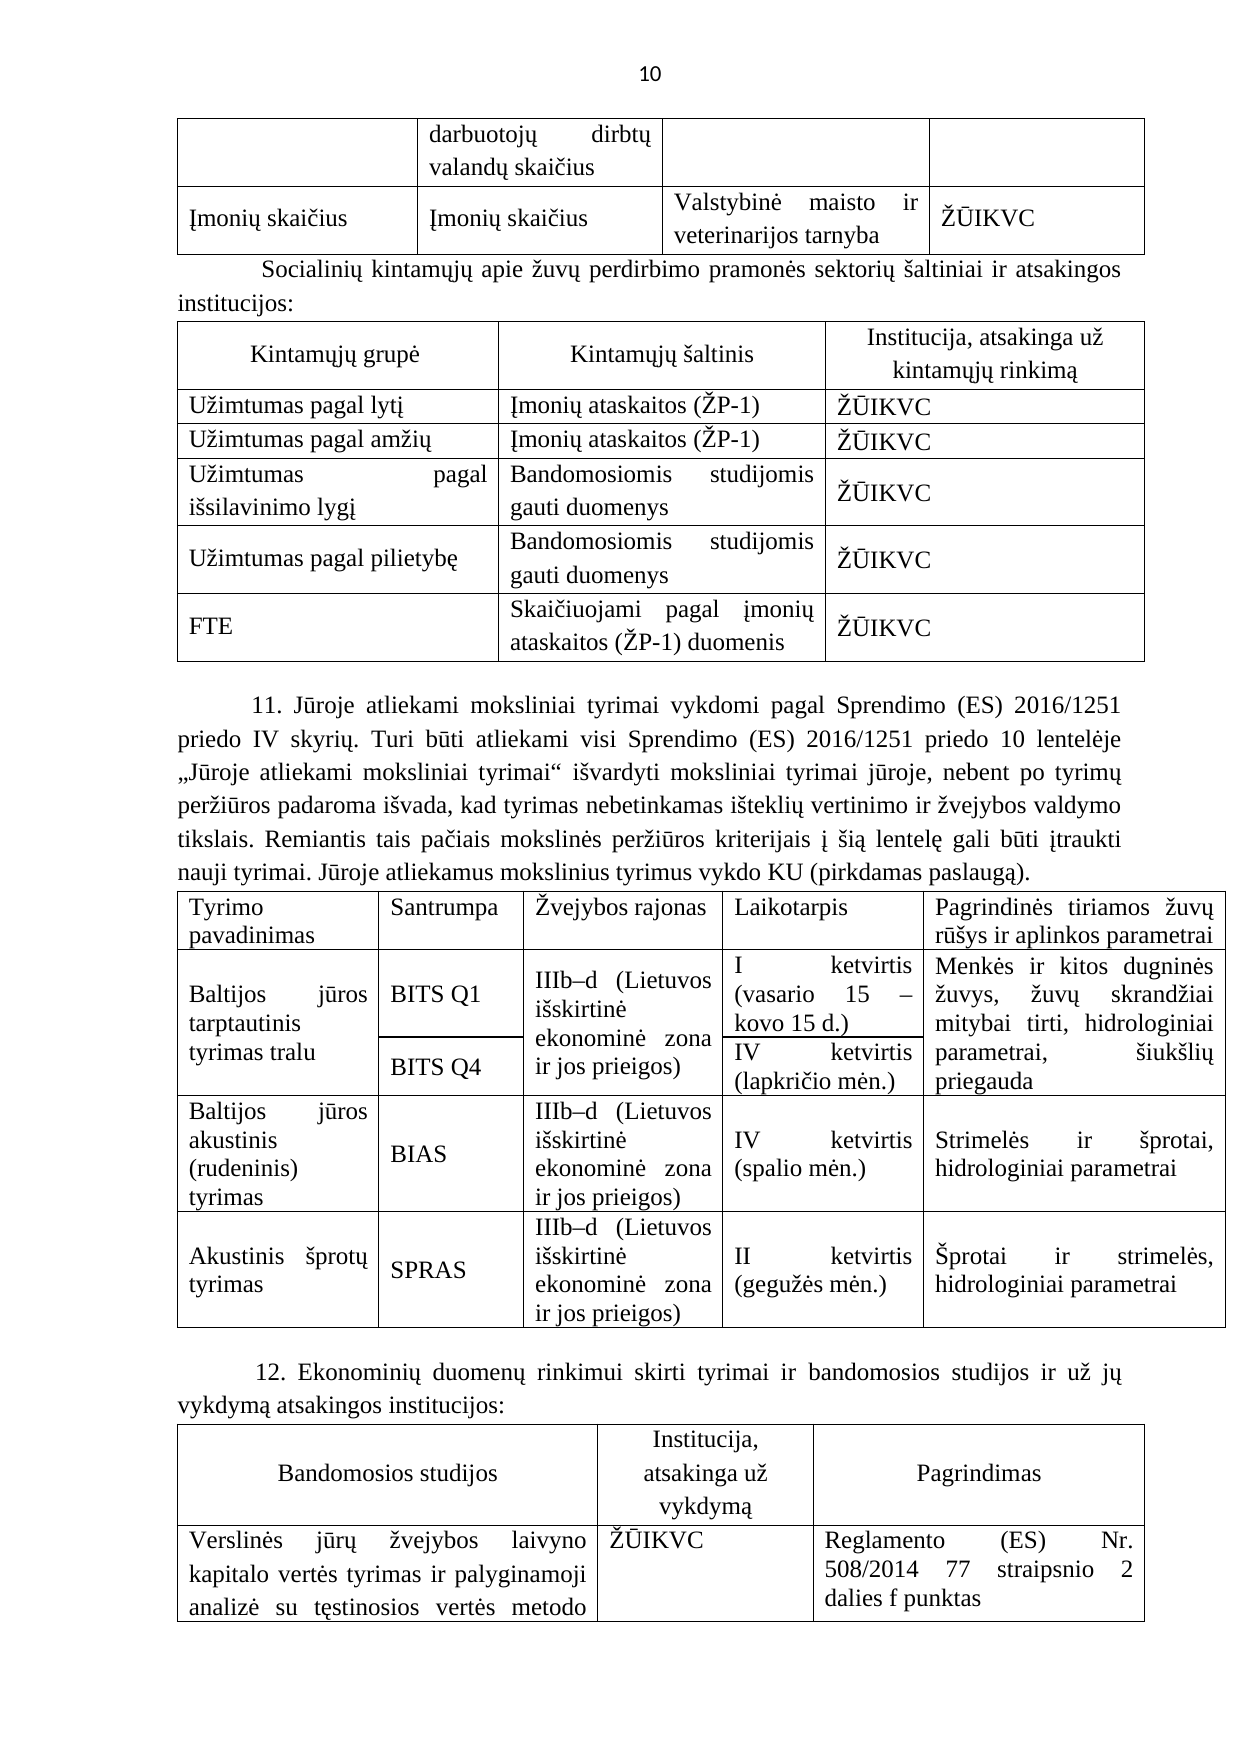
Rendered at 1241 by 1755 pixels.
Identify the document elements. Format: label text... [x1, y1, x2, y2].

text Socialinių kintamųjų apie žuvų perdirbimo pramonės sektorių šaltiniai ir atsakingos institucijos: [177, 255, 1122, 317]
table_header Pagrindinės tiriamos žuvų rūšys ir aplinkos parametrai [924, 892, 1225, 949]
table_header Institucija, atsakinga už vykdymą [598, 1425, 813, 1524]
table_cell Bandomosiomis studijomis gauti duomenys [499, 526, 825, 593]
table_cell Baltijos jūros akustinis (rudeninis) tyrimas [178, 1096, 378, 1211]
table_cell Baltijos jūros tarptautinis tyrimas tralu [178, 950, 378, 1095]
table_cell ŽŪIKVC [598, 1526, 813, 1621]
table_cell ŽŪIKVC [826, 594, 1144, 661]
table_cell IIIb–d (Lietuvos išskirtinė ekonominė zona ir jos prieigos) [524, 950, 722, 1095]
table_cell I ketvirtis (vasario 15 – kovo 15 d.) [723, 950, 923, 1036]
table_cell Įmonių ataskaitos (ŽP-1) [499, 424, 825, 458]
table_cell [930, 119, 1144, 186]
table_cell Skaičiuojami pagal įmonių ataskaitos (ŽP-1) duomenis [499, 594, 825, 661]
table_cell SPRAS [379, 1212, 523, 1327]
table_cell ŽŪIKVC [826, 459, 1144, 525]
text 12. Ekonominių duomenų rinkimui skirti tyrimai ir bandomosios studijos ir už jų vykdymą atsakingos institucijos: [177, 1357, 1122, 1419]
table_cell Verslinės jūrų žvejybos laivyno kapitalo vertės tyrimas ir palyginamoji analizė su tęstinosios vertės metodo [178, 1526, 597, 1621]
table_cell Šprotai ir strimelės, hidrologiniai parametrai [924, 1212, 1225, 1327]
table_header Institucija, atsakinga už kintamųjų rinkimą [826, 322, 1144, 389]
table_header Tyrimo pavadinimas [178, 892, 378, 949]
table_cell ŽŪIKVC [826, 526, 1144, 593]
table_header Bandomosios studijos [178, 1425, 597, 1524]
table_cell BIAS [379, 1096, 523, 1211]
table_cell FTE [178, 594, 498, 661]
table_cell Strimelės ir šprotai, hidrologiniai parametrai [924, 1096, 1225, 1211]
table_header Kintamųjų šaltinis [499, 322, 825, 389]
table_cell Užimtumas pagal išsilavinimo lygį [178, 459, 498, 525]
table_cell IIIb–d (Lietuvos išskirtinė ekonominė zona ir jos prieigos) [524, 1096, 722, 1211]
table_cell Įmonių skaičius [178, 187, 417, 253]
table_cell Reglamento (ES) Nr. 508/2014 77 straipsnio 2 dalies f punktas [814, 1526, 1144, 1621]
table_header Pagrindimas [814, 1425, 1144, 1524]
table_cell Akustinis šprotų tyrimas [178, 1212, 378, 1327]
table_header Laikotarpis [723, 892, 923, 949]
table_cell Bandomosiomis studijomis gauti duomenys [499, 459, 825, 525]
table_cell Užimtumas pagal amžių [178, 424, 498, 458]
table_header Kintamųjų grupė [178, 322, 498, 389]
table_cell IV ketvirtis (lapkričio mėn.) [723, 1038, 923, 1095]
table_cell ŽŪIKVC [930, 187, 1144, 253]
table_cell IV ketvirtis (spalio mėn.) [723, 1096, 923, 1211]
text 11. Jūroje atliekami moksliniai tyrimai vykdomi pagal Sprendimo (ES) 2016/1251 priedo IV skyrių. Turi būti atliekami visi Sprendimo (ES) 2016/1251 priedo 10 lentelėje „Jūroje atliekami moksliniai tyrimai“ išvardyti moksliniai tyrimai jūroje, nebent po tyrimų peržiūros padaroma išvada, kad tyrimas nebetinkamas išteklių vertinimo ir žvejybos valdymo tikslais. Remiantis tais pačiais mokslinės peržiūros kriterijais į šią lentelę gali būti įtraukti nauji tyrimai. Jūroje atliekamus mokslinius tyrimus vykdo KU (pirkdamas paslaugą). [177, 691, 1122, 886]
table_cell IIIb–d (Lietuvos išskirtinė ekonominė zona ir jos prieigos) [524, 1212, 722, 1327]
table_cell Įmonių skaičius [418, 187, 662, 253]
table_header Žvejybos rajonas [524, 892, 722, 949]
table_cell ŽŪIKVC [826, 424, 1144, 458]
table_header Santrumpa [379, 892, 523, 949]
table_cell Valstybinė maisto ir veterinarijos tarnyba [663, 187, 929, 253]
table_cell ŽŪIKVC [826, 390, 1144, 423]
table_cell BITS Q4 [379, 1038, 523, 1095]
table_cell Įmonių ataskaitos (ŽP-1) [499, 390, 825, 423]
table_cell Menkės ir kitos dugninės žuvys, žuvų skrandžiai mitybai tirti, hidrologiniai parametrai, šiukšlių priegauda [924, 950, 1225, 1095]
table_cell II ketvirtis (gegužės mėn.) [723, 1212, 923, 1327]
table_cell [663, 119, 929, 186]
table_cell Užimtumas pagal lytį [178, 390, 498, 423]
table_cell darbuotojų dirbtų valandų skaičius [418, 119, 662, 186]
table_cell [178, 119, 417, 186]
table_cell Užimtumas pagal pilietybę [178, 526, 498, 593]
table_cell BITS Q1 [379, 950, 523, 1036]
